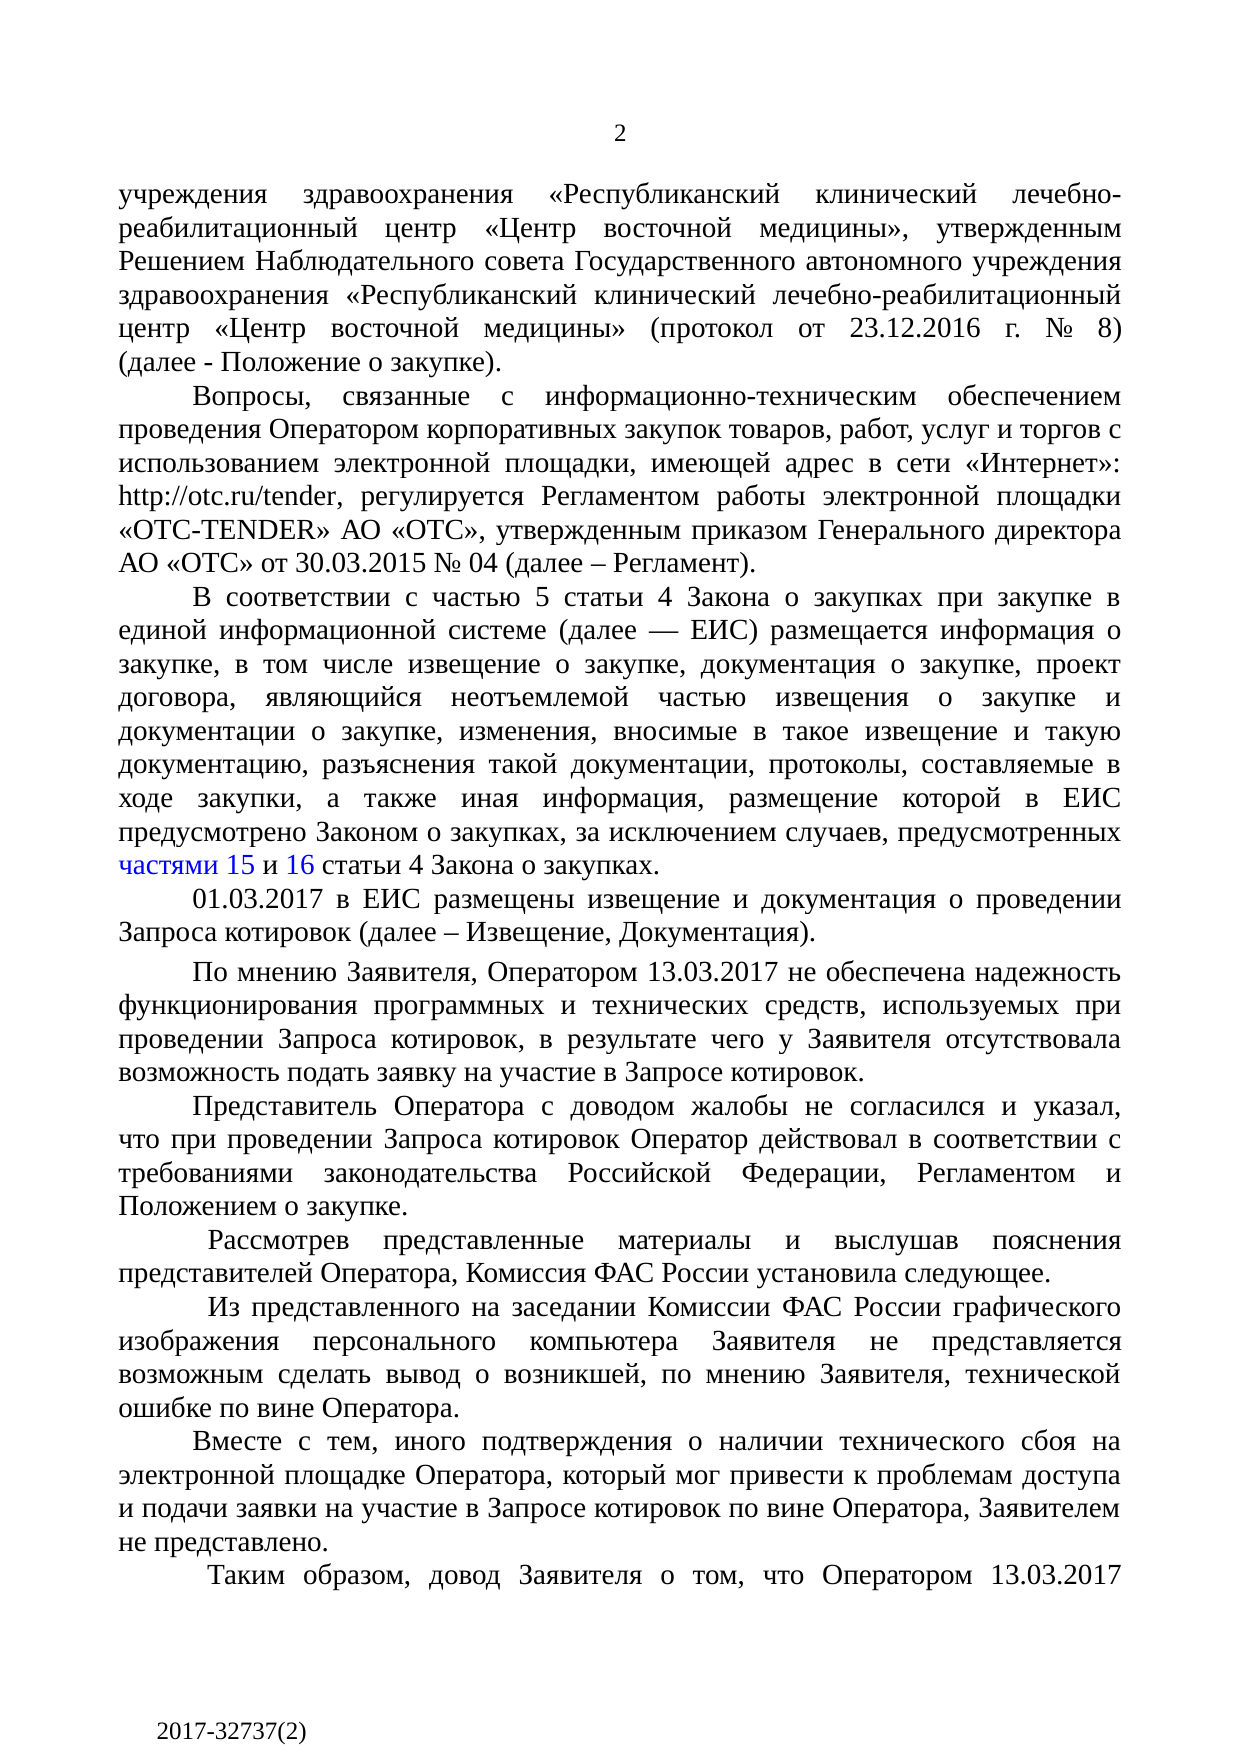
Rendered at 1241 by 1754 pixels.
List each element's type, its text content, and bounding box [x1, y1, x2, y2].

text учреждения здравоохранения «Республиканский клинический лечебно-реабилитационный центр «Центр восточной медицины», утвержденным Решением Наблюдательного совета Государственного автономного учреждения здравоохранения «Республиканский клинический лечебно-реабилитационный центр «Центр восточной медицины» (протокол от 23.12.2016 г. № 8) (далее - Положение о закупке). Вопросы, связанные с информационно-техническим обеспечением проведения Оператором корпоративных закупок товаров, работ, услуг и торгов с использованием электронной площадки, имеющей адрес в сети «Интернет»: http://otc.ru/tender, регулируется Регламентом работы электронной площадки «OТC-TENDER» АО «ОТС», утвержденным приказом Генерального директора АО «ОТС» от 30.03.2015 № 04 (далее – Регламент). В соответствии с частью 5 статьи 4 Закона о закупках при закупке в единой информационной системе (далее — ЕИС) размещается информация о закупке, в том числе извещение о закупке, документация о закупке, проект договора, являющийся неотъемлемой частью извещения о закупке и документации о закупке, изменения, вносимые в такое извещение и такую документацию, разъяснения такой документации, протоколы, составляемые в ходе закупки, а также иная информация, размещение которой в ЕИС предусмотрено Законом о закупках, за исключением случаев, предусмотренных частями 15 и 16 статьи 4 Закона о закупках. 01.03.2017 в ЕИС размещены извещение и документация о проведении Запроса котировок (далее – Извещение, Документация). [118, 176, 1122, 948]
text Представитель Оператора с доводом жалобы не согласился и указал, что при проведении Запроса котировок Оператор действовал в соответствии с требованиями законодательства Российской Федерации, Регламентом и Положением о закупке. [118, 1088, 1122, 1222]
text Рассмотрев представленные материалы и выслушав пояснения представителей Оператора, Комиссия ФАС России установила следующее. [118, 1222, 1122, 1289]
text Из представленного на заседании Комиссии ФАС России графического изображения персонального компьютера Заявителя не представляется возможным сделать вывод о возникшей, по мнению Заявителя, технической ошибке по вине Оператора. [118, 1289, 1122, 1423]
text Таким образом, довод Заявителя о том, что Оператором 13.03.2017 [118, 1557, 1122, 1591]
text По мнению Заявителя, Оператором 13.03.2017 не обеспечена надежность функционирования программных и технических средств, используемых при проведении Запроса котировок, в результате чего у Заявителя отсутствовала возможность подать заявку на участие в Запросе котировок. [118, 954, 1122, 1088]
text Вместе с тем, иного подтверждения о наличии технического сбоя на электронной площадке Оператора, который мог привести к проблемам доступа и подачи заявки на участие в Запросе котировок по вине Оператора, Заявителем не представлено. [118, 1423, 1122, 1557]
